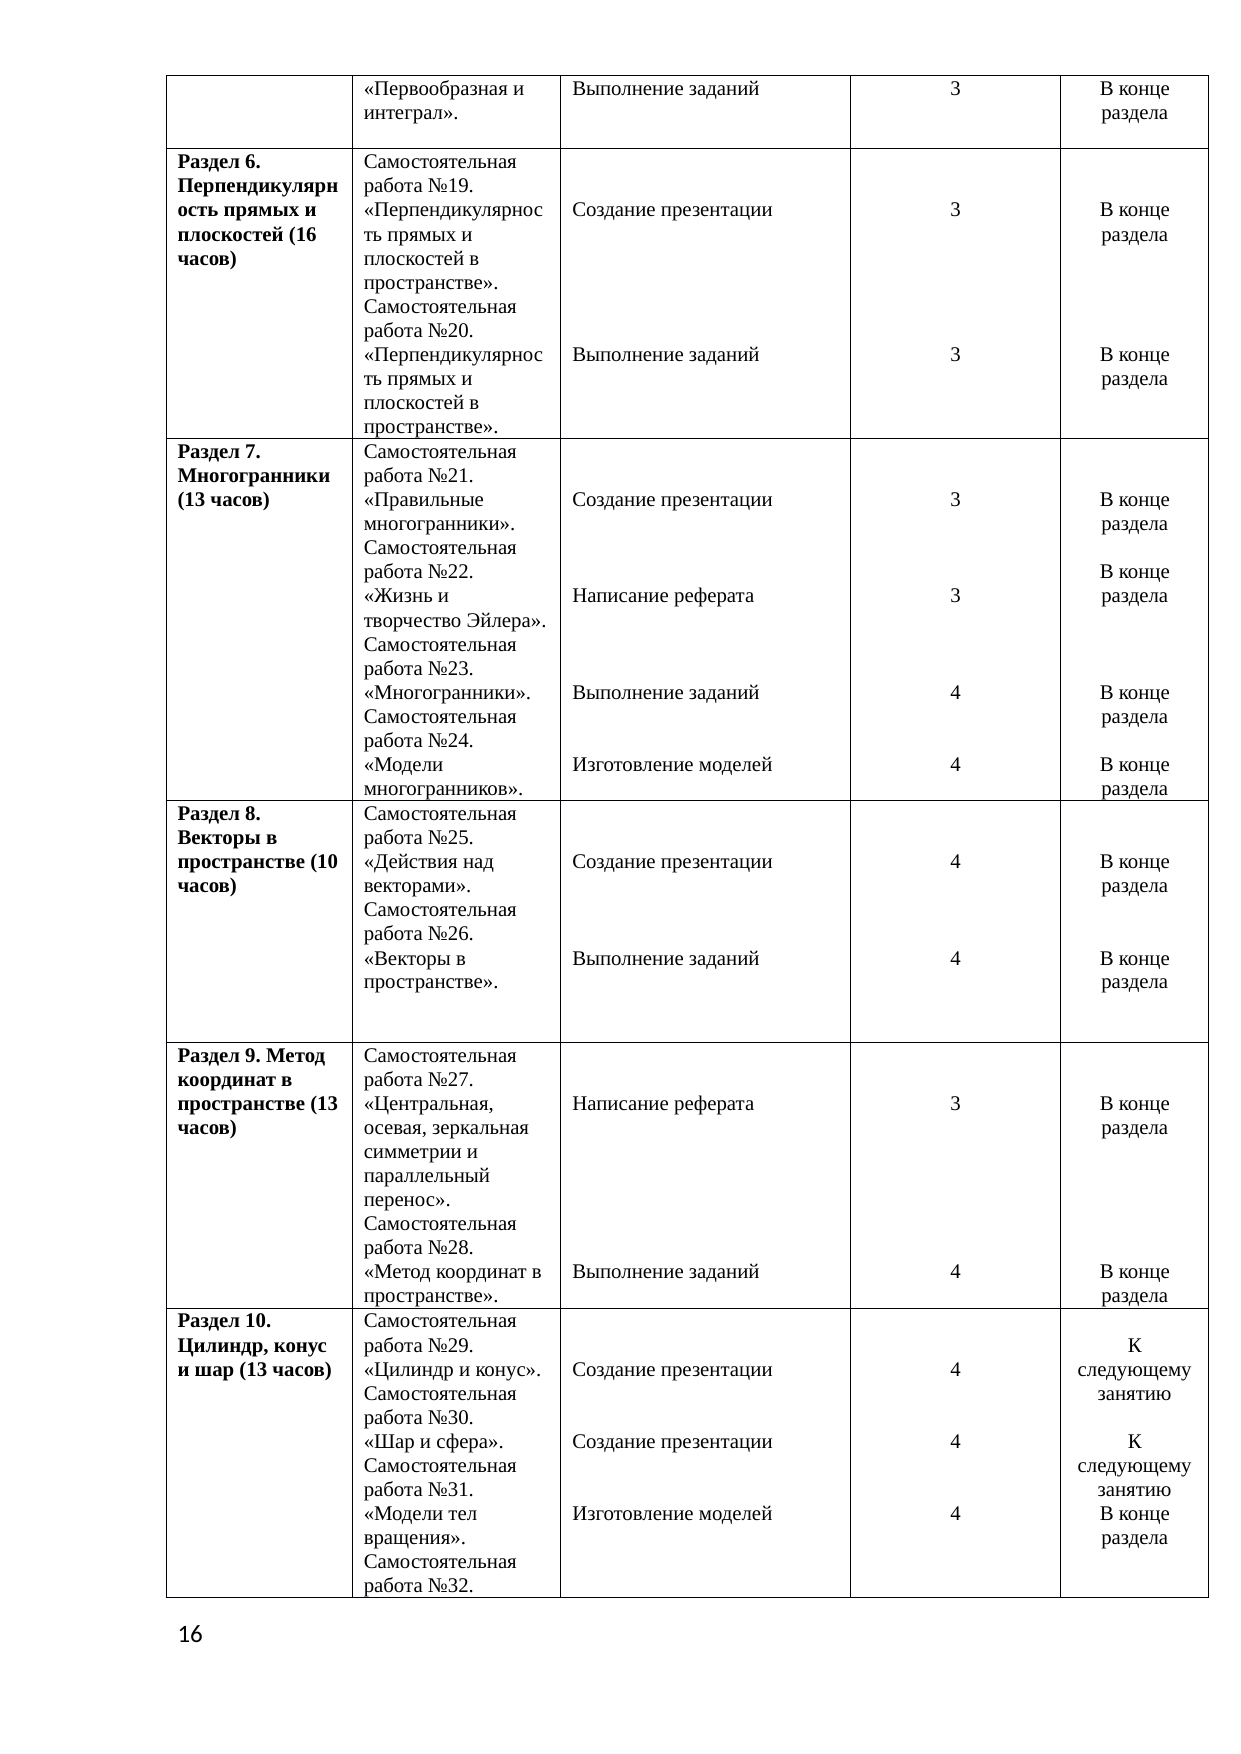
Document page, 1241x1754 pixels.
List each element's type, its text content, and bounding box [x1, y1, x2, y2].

table_cell К следующему занятию К следующему занятию В конце раздела [1061, 1309, 1208, 1597]
table_cell Самостоятельная работа №25. «Действия над векторами». Самостоятельная работа №26. «Векторы в пространстве». [353, 801, 560, 1042]
table_cell Написание реферата Выполнение заданий [561, 1043, 850, 1307]
table_cell [167, 76, 352, 148]
table_cell Самостоятельная работа №27. «Центральная, осевая, зеркальная симметрии и параллельный перенос». Самостоятельная работа №28. «Метод координат в пространстве». [353, 1043, 560, 1307]
table_cell Раздел 6. Перпендикулярность прямых и плоскостей (16 часов) [167, 149, 352, 438]
table_cell 3 3 [851, 149, 1060, 438]
table_cell В конце раздела В конце раздела В конце раздела В конце раздела [1061, 439, 1208, 800]
table_cell Самостоятельная работа №21. «Правильные многогранники». Самостоятельная работа №22. «Жизнь и творчество Эйлера». Самостоятельная работа №23. «Многогранники». Самостоятельная работа №24. «Модели многогранников». [353, 439, 560, 800]
table_cell 3 3 4 4 [851, 439, 1060, 800]
table_cell 4 4 [851, 801, 1060, 1042]
table_cell Раздел 8. Векторы в пространстве (10 часов) [167, 801, 352, 1042]
table_cell 4 4 4 [851, 1309, 1060, 1597]
table_cell Самостоятельная работа №29. «Цилиндр и конус». Самостоятельная работа №30. «Шар и сфера». Самостоятельная работа №31. «Модели тел вращения». Самостоятельная работа №32. [353, 1309, 560, 1597]
table_cell 3 [851, 76, 1060, 148]
table_cell Создание презентации Создание презентации Изготовление моделей [561, 1309, 850, 1597]
table_cell Создание презентации Написание реферата Выполнение заданий Изготовление моделей [561, 439, 850, 800]
table_cell Раздел 9. Метод координат в пространстве (13 часов) [167, 1043, 352, 1307]
table_cell В конце раздела В конце раздела [1061, 801, 1208, 1042]
table_cell 3 4 [851, 1043, 1060, 1307]
table_cell Выполнение заданий [561, 76, 850, 148]
table_cell В конце раздела В конце раздела [1061, 149, 1208, 438]
table_cell Раздел 10. Цилиндр, конус и шар (13 часов) [167, 1309, 352, 1597]
table_cell Самостоятельная работа №19. «Перпендикулярность прямых и плоскостей в пространстве». Самостоятельная работа №20. «Перпендикулярность прямых и плоскостей в пространстве». [353, 149, 560, 438]
table_cell Раздел 7. Многогранники (13 часов) [167, 439, 352, 800]
table_cell «Первообразная и интеграл». [353, 76, 560, 148]
table_cell Создание презентации Выполнение заданий [561, 149, 850, 438]
table_cell В конце раздела [1061, 76, 1208, 148]
table_cell В конце раздела В конце раздела [1061, 1043, 1208, 1307]
table_cell Создание презентации Выполнение заданий [561, 801, 850, 1042]
